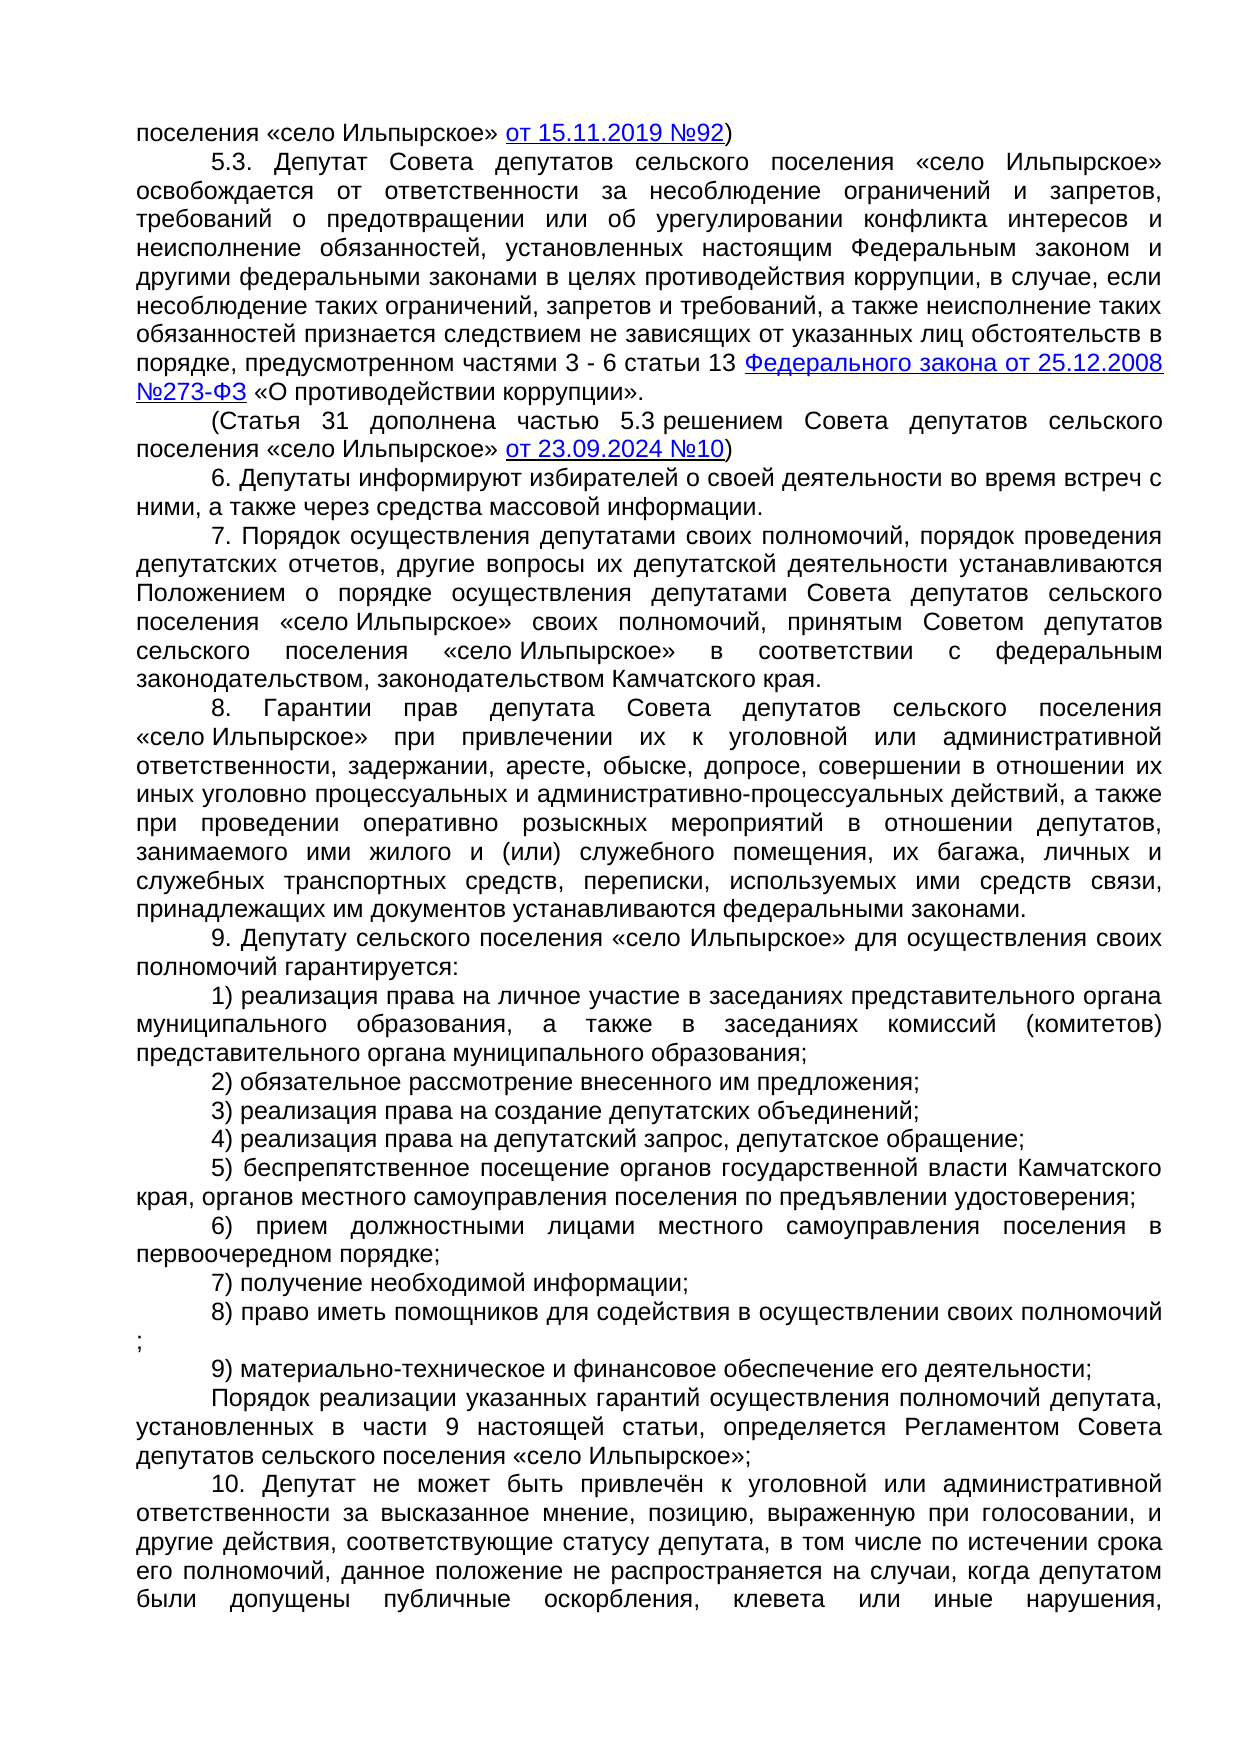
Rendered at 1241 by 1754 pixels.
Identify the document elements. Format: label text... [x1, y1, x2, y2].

text 2) обязательное рассмотрение внесенного им предложения; [136, 1067, 1163, 1096]
text 3) реализация права на создание депутатских объединений; [136, 1096, 1163, 1124]
text Порядок реализации указанных гарантий осуществления полномочий депутата, установленных в части 9 настоящей статьи, определяется Регламентом Совета депутатов сельского поселения «село Ильпырское»; [136, 1383, 1163, 1469]
text 5.3. Депутат Совета депутатов сельского поселения «село Ильпырское» освобождается от ответственности за несоблюдение ограничений и запретов, требований о предотвращении или об урегулировании конфликта интересов и неисполнение обязанностей, установленных настоящим Федеральным законом и другими федеральными законами в целях противодействия коррупции, в случае, если несоблюдение таких ограничений, запретов и требований, а также неисполнение таких обязанностей признается следствием не зависящих от указанных лиц обстоятельств в порядке, предусмотренном частями 3 - 6 статьи 13 Федерального закона от 25.12.2008 №273-ФЗ «О противодействии коррупции». [136, 147, 1163, 406]
text 5) беспрепятственное посещение органов государственной власти Камчатского края, органов местного самоуправления поселения по предъявлении удостоверения; [136, 1153, 1163, 1211]
text поселения «село Ильпырское» от 15.11.2019 №92) [136, 118, 1163, 147]
text 8. Гарантии прав депутата Совета депутатов сельского поселения «село Ильпырское» при привлечении их к уголовной или административной ответственности, задержании, аресте, обыске, допросе, совершении в отношении их иных уголовно процессуальных и административно-процессуальных действий, а также при проведении оперативно розыскных мероприятий в отношении депутатов, занимаемого ими жилого и (или) служебного помещения, их багажа, личных и служебных транспортных средств, переписки, используемых ими средств связи, принадлежащих им документов устанавливаются федеральными законами. [136, 693, 1163, 923]
text 6) прием должностными лицами местного самоуправления поселения в первоочередном порядке; [136, 1211, 1163, 1268]
text 7. Порядок осуществления депутатами своих полномочий, порядок проведения депутатских отчетов, другие вопросы их депутатской деятельности устанавливаются Положением о порядке осуществления депутатами Совета депутатов сельского поселения «село Ильпырское» своих полномочий, принятым Советом депутатов сельского поселения «село Ильпырское» в соответствии с федеральным законодательством, законодательством Камчатского края. [136, 521, 1163, 693]
text 8) право иметь помощников для содействия в осуществлении своих полномочий ; [136, 1297, 1163, 1354]
text (Статья 31 дополнена частью 5.3 решением Совета депутатов сельского поселения «село Ильпырское» от 23.09.2024 №10) [136, 406, 1163, 463]
text 9. Депутату сельского поселения «село Ильпырское» для осуществления своих полномочий гарантируется: [136, 923, 1163, 981]
text 1) реализация права на личное участие в заседаниях представительного органа муниципального образования, а также в заседаниях комиссий (комитетов) представительного органа муниципального образования; [136, 981, 1163, 1067]
text 10. Депутат не может быть привлечён к уголовной или административной ответственности за высказанное мнение, позицию, выраженную при голосовании, и другие действия, соответствующие статусу депутата, в том числе по истечении срока его полномочий, данное положение не распространяется на случаи, когда депутатом были допущены публичные оскорбления, клевета или иные нарушения, [136, 1469, 1163, 1613]
text 9) материально-техническое и финансовое обеспечение его деятельности; [136, 1354, 1163, 1383]
text 4) реализация права на депутатский запрос, депутатское обращение; [136, 1124, 1163, 1153]
text 6. Депутаты информируют избирателей о своей деятельности во время встреч с ними, а также через средства массовой информации. [136, 463, 1163, 521]
text 7) получение необходимой информации; [136, 1268, 1163, 1297]
